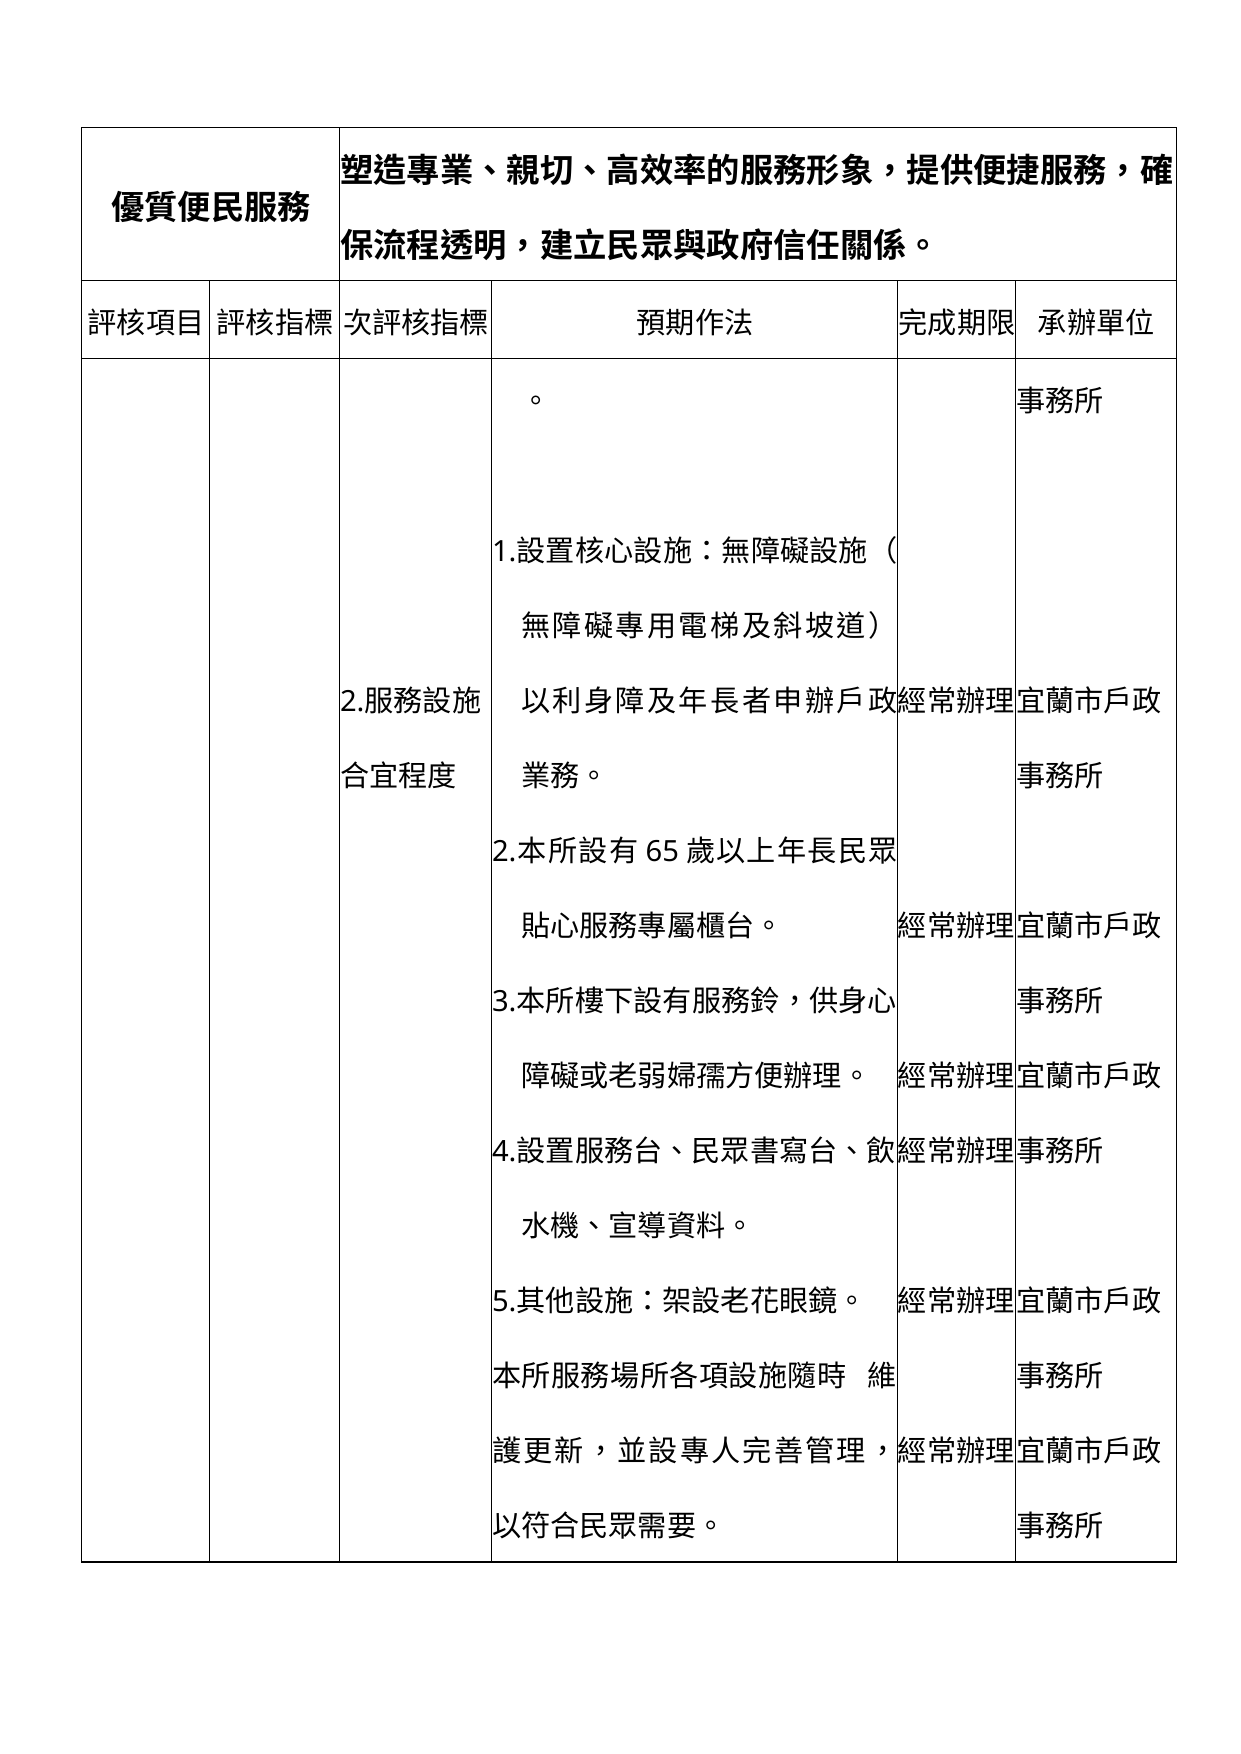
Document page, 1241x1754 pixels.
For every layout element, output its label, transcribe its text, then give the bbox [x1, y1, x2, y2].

table_cell [210, 359, 339, 1561]
table_cell 評核指標 [210, 281, 339, 358]
table_cell [82, 359, 209, 1561]
table_cell 評核項目 [82, 281, 209, 358]
table_cell 預期作法 [492, 281, 897, 358]
table_cell 各服務櫃台執行全功能單一窗口服務，由同一窗口受理各類申辦案件，並隨時檢討服務項目及作為。 戶籍作業相關處理作業程序規定，並隨時配合法令修改或民眾實際需要檢討縮短民眾申辦案件流程提升行政效率。 民眾因故未攜帶他轄戶口名 簿申辦之案件，以所內註記方式辦理，請他方戶所通知所轄戶長辦理換發，節省民眾時間，並落實便民服務。 3.於縣府「為民服務中心」設置請領戶籍謄本櫃台，服務洽公民眾。 1.提供各類申請書表、委託書及同意書等供民眾取用。 2.對於外籍配偶申辦歸化國籍案件，使用跨機關電子閘門認證，運用移民署入出境查詢系統及法務部刑事資料查詢系統，協查當事人入出境及刑事資料，減少當事人往返奔波及所需檢附之書證。 於服務場所及機關網站公布本所聯絡地址、服務電話、傳真機號碼各項受理案件標準作業程序單一窗口服務項目應備證件、作業流程圖等供民眾瀏覽查詢。 對於民眾各項申請案件，於本所網站公布申請需知，並提供各項申請表格供民眾下載，且配合縣府編印申請手冊發送民眾周知。 以機關公文查詢案件時，由專責櫃台負責服務查詢。 各服務櫃台受理案件，於登打申請書詳細核對無訛後，列印由申請人確認，再行存檔。 1.不定期檢視本所辦公場所、無障礙設施及辦公設備，對不適宜之設施立即更新、修繕或汰換改善。提供民眾舒適整潔的洽公環境。 2.持續加強本所環境綠美化、美化佈置。 3.單一窗口服務櫃檯及自動叫號抽牌機，服務次序化，以避免民眾插隊及爭先恐後。 4.響應政府環保政策，積極推動各項節能減碳環保作為，落實垃圾分類及資源回收再利用 。 1.設置核心設施：無障礙設施（無障礙專用電梯及斜坡道）以利身障及年長者申辦戶政業務。 2.本所設有65歲以上年長民眾貼心服務專屬櫃台。 3.本所樓下設有服務鈴，供身心障礙或老弱婦孺方便辦理。 4.設置服務台、民眾書寫台、飲水機、宣導資料。 5.其他設施：架設老花眼鏡。 本所服務場所各項設施隨時 維護更新，並設專人完善管理，以符合民眾需要。 加強同仁臨櫃禮儀，積極推動服務作為，服務同仁並主動關心民眾，協助民眾檢查攜帶證件是否備齊並告知辦理程序，以縮短民眾等候時間。 1.配合縣府辦理不定時電話禮貌測試，強化同仁電話禮儀，藉以提昇服務效能。 2.派遣同仁參加為民服務講習訓練，加強同仁專業知能，以提升員工服務品質。 1.對於民眾申辦之案件,主動且正確地提供與問題有關完整資訊給予詢問民眾，對於證件未齊者並開立「一次告知單」，避免民眾來回補件時間。 2.利用所務會議等公開場合辦 理法令研討，提升同仁回應問題之精準及內容的正確率，藉以提昇同仁專業知識及業務處理流程熟悉度。 3.利用網路連結內政部戶政司資訊網站提供同仁參閱最新戶政法令規定。 1.加強與里內各機關及社區聯繫，加強宣導各項便民服務。 2.本所設置「LED字幕機」適 時將政策及法令規定，透過跑馬燈進行宣導。 1.設置意見箱及電子信箱辦理 服務滿意度調查，並分析檢討改進，確實瞭解民眾對本所服務措施的觀感。 2.廣納民眾意見，作為本所改進參考並協助民眾解決各項疑難。 3.每日蒐集民眾反映的意見表 ，作出最正確的檢討改進。 4.對於各項意見，主任不定時或利用所務會議時間提出檢討改進。 對於民眾意見與抱怨（含電子 郵件及現場），均指派專人處理與溝通，且定期檢討。 對於民眾意見與抱怨，均給予 妥善處理，權責屬本所者當即 進行改進，屬於上級機關者即 陳報上級。 [492, 359, 897, 1561]
table_cell 經常辦理 經常辦理 經常辦理 經常辦理 經常辦理 經常辦理 [898, 359, 1015, 1561]
table_cell 事務所 宜蘭市戶政事務所 宜蘭市戶政事務所 宜蘭市戶政事務所 宜蘭市戶政事務所 宜蘭市戶政事務所 [1016, 359, 1176, 1561]
table_header 優質便民服務 [82, 128, 339, 280]
table_cell 完成期限 [898, 281, 1015, 358]
table_cell 承辦單位 [1016, 281, 1176, 358]
table_cell 2.服務設施合宜程度 [340, 359, 491, 1561]
table_header 塑造專業、親切、高效率的服務形象，提供便捷服務，確保流程透明，建立民眾與政府信任關係。 [340, 128, 1176, 280]
table_cell 次評核指標 [340, 281, 491, 358]
